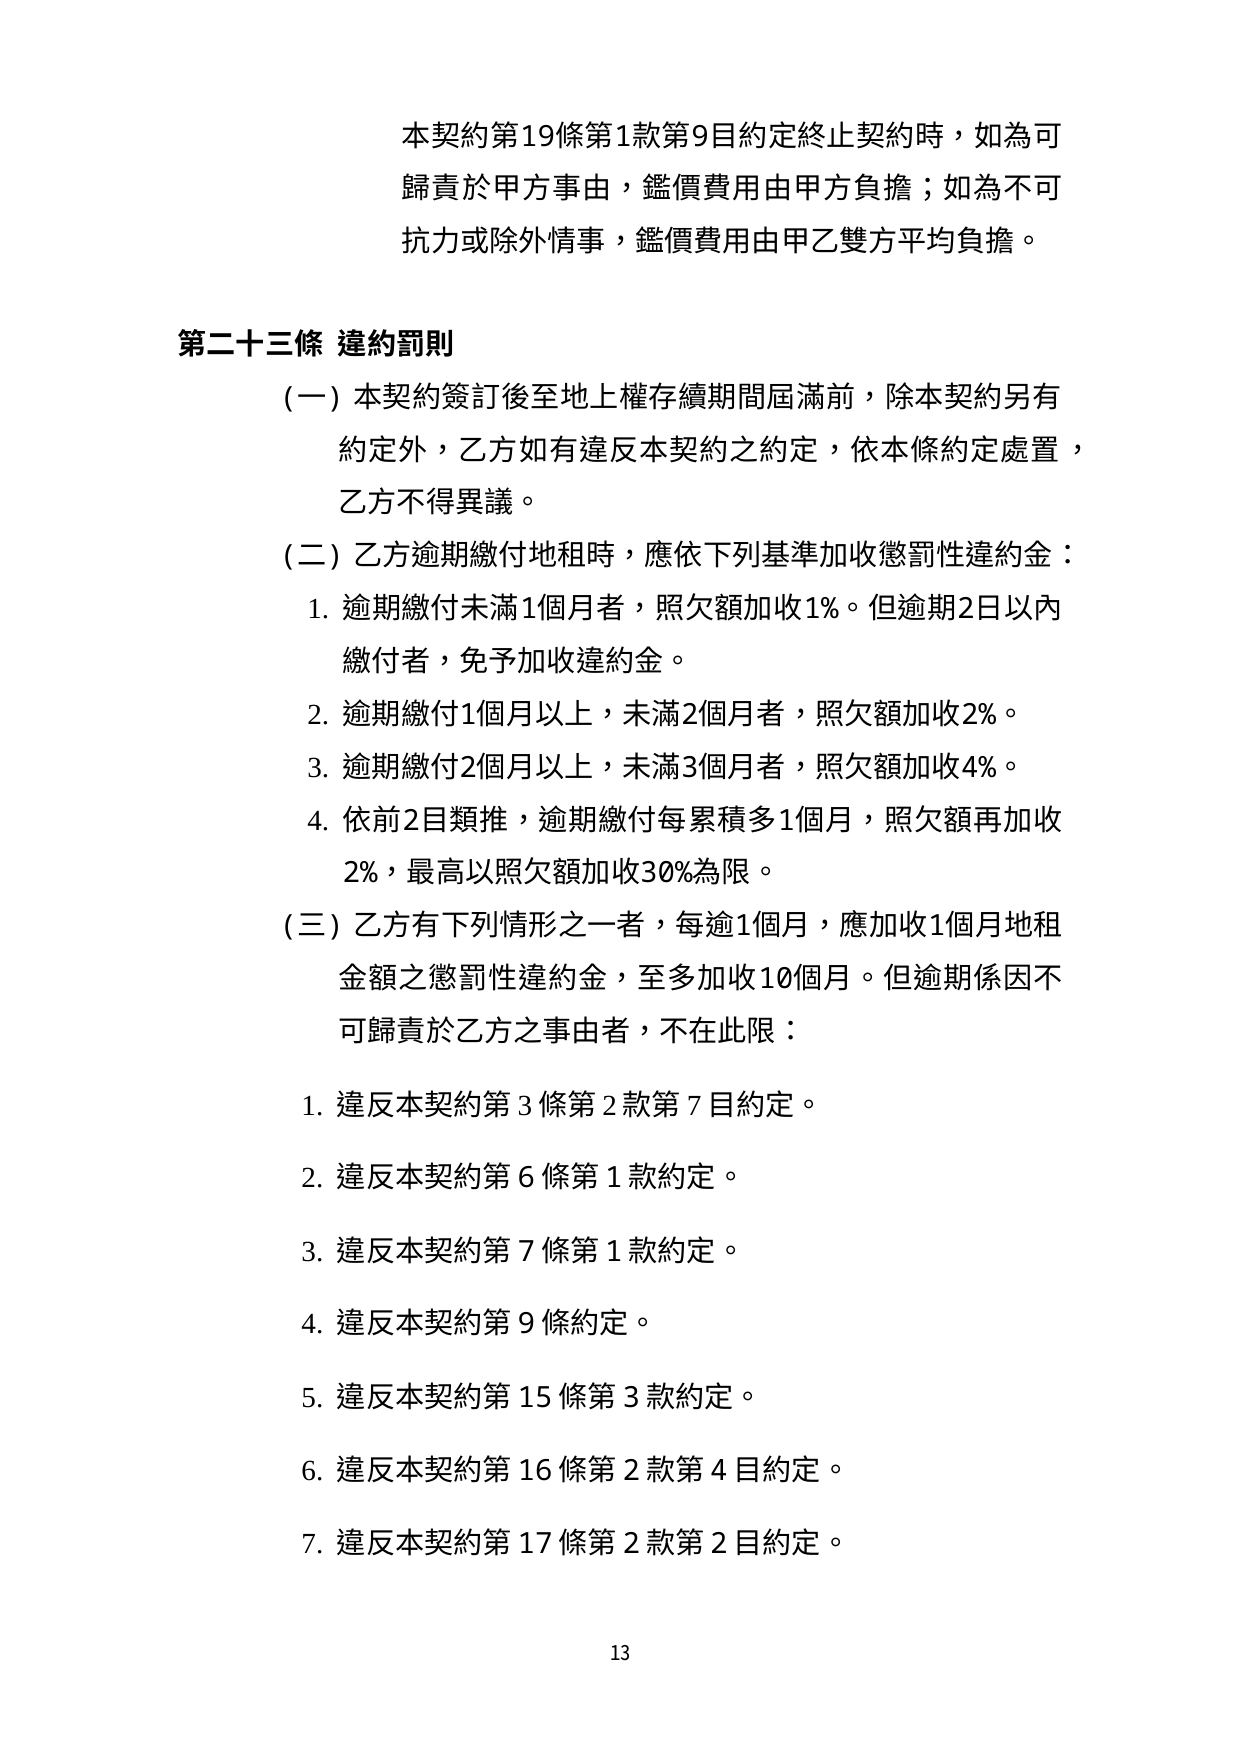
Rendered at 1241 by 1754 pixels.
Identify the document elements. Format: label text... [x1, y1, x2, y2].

list 乙方有下列情形之一者，每逾1個月，應加收1個月地租金額之懲罰性違約金，至多加收10個月。但逾期係因不可歸責於乙方之事由者，不在此限： [279, 902, 1063, 1050]
list 違反本契約第6條第1款約定。 [301, 1134, 1063, 1196]
list 違反本契約第15條第3款約定。 [301, 1353, 1063, 1415]
list 違反本契約第7條第1款約定。 [301, 1207, 1063, 1269]
list 乙方逾期繳付地租時，應依下列基準加收懲罰性違約金： [279, 532, 1063, 574]
list 違反本契約第16條第2款第4目約定。 [301, 1426, 1063, 1488]
list 逾期繳付1個月以上，未滿2個月者，照欠額加收2%。 [307, 690, 1063, 733]
list 逾期繳付2個月以上，未滿3個月者，照欠額加收4%。 [307, 743, 1063, 786]
text 本契約第19條第1款第9目約定終止契約時，如為可歸責於甲方事由，鑑價費用由甲方負擔；如為不可抗力或除外情事，鑑價費用由甲乙雙方平均負擔。 [402, 112, 1063, 260]
list 違反本契約第9條約定。 [301, 1280, 1063, 1342]
list 逾期繳付未滿1個月者，照欠額加收1%。但逾期2日以內繳付者，免予加收違約金。 [307, 584, 1063, 680]
list 違反本契約第3條第2款第7目約定。 [301, 1061, 1063, 1123]
list 本契約簽訂後至地上權存續期間屆滿前，除本契約另有約定外，乙方如有違反本契約之約定，依本條約定處置，乙方不得異議。 [279, 373, 1063, 521]
list 違反本契約第17條第2款第2目約定。 [301, 1499, 1063, 1561]
list 依前2目類推，逾期繳付每累積多1個月，照欠額再加收2%，最高以照欠額加收30%為限。 [307, 796, 1063, 891]
text 第二十三條 違約罰則 [177, 320, 1063, 363]
